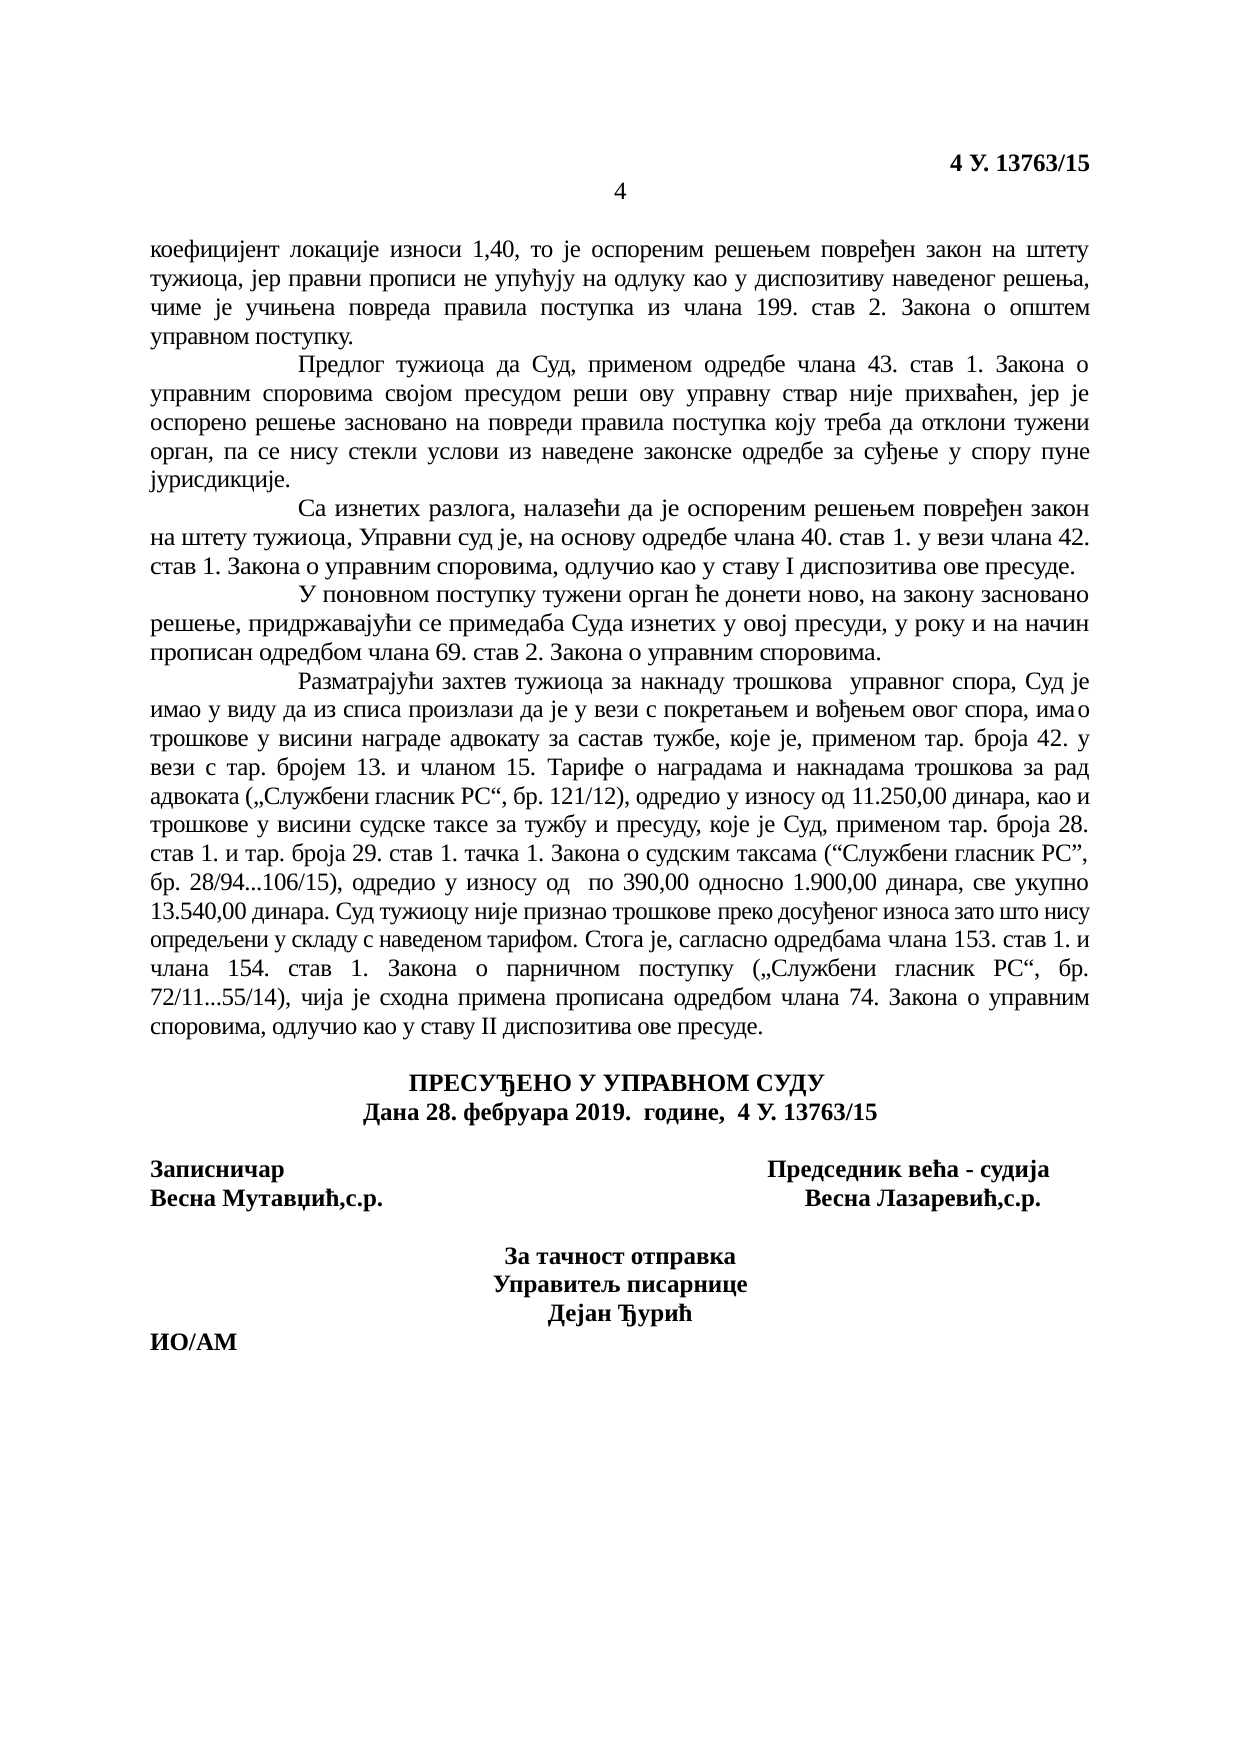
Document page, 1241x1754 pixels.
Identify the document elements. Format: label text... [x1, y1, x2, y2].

text Дана 28. фебруара 2019. године, 4 У. 13763/15 [150, 1097, 1090, 1126]
text У поновном поступку тужени орган ће донети ново, на закону засновано решење, придржавајући се примедаба Суда изнетих у овој пресуди, у року и на начин прописан одредбом члана 69. став 2. Закона о управним споровима. [150, 579, 1090, 666]
text Весна Мутавџић,с.р. Весна Лазаревић,с.р. [150, 1183, 1090, 1212]
text ПРЕСУЂЕНО У УПРАВНОМ СУДУ [150, 1068, 1090, 1097]
text Управитељ писарнице [150, 1269, 1090, 1298]
text За тачност отправка [150, 1241, 1090, 1269]
text Дејан Ђурић [150, 1298, 1090, 1327]
text Са изнетих разлога, налазећи да је оспореним решењем повређен закон на штету тужиоца, Управни суд је, на основу одредбе члана 40. став 1. у вези члана 42. став 1. Закона о управним споровима, одлучио као у ставу I диспозитива ове пресуде. [150, 493, 1090, 579]
text ИО/АМ [150, 1327, 1090, 1356]
text Предлог тужиоца да Суд, применом одредбе члана 43. став 1. Закона о управним споровима својом пресудом реши ову управну ствар није прихваћен, јер је оспорено решење засновано на повреди правила поступка коју треба да отклони тужени орган, па се нису стекли услови из наведене законске одредбе за суђење у спору пуне јурисдикције. [150, 349, 1090, 493]
text коефицијент локације износи 1,40, то је оспореним решењем повређен закон на штету тужиоца, јер правни прописи не упућују на одлуку као у диспозитиву наведеног решења, чиме је учињена повреда правила поступка из члана 199. став 2. Закона о општем управном поступку. [150, 234, 1090, 349]
text Разматрајући захтев тужиоца за накнаду трошкова управног спора, Суд је имао у виду да из списа произлази да је у вези с покретањем и вођењем овог спора, имао трошкове у висини награде адвокату за састав тужбе, које је, применом тар. броја 42. у вези с тар. бројем 13. и чланом 15. Тарифе о наградама и накнадама трошкова за рад адвоката („Службени гласник РС“, бр. 121/12), одредио у износу од 11.250,00 динара, као и трошкове у висини судске таксе за тужбу и пресуду, које је Суд, применом тар. броја 28. став 1. и тар. броја 29. став 1. тачка 1. Закона о судским таксама (“Службени гласник РС”, бр. 28/94...106/15), одредио у износу од по 390,00 односно 1.900,00 динара, све укупно 13.540,00 динара. Суд тужиоцу није признао трошкове преко досуђеног износа зато што нису опредељени у складу с наведеном тарифом. Стога је, сагласно одредбама члана 153. став 1. и члана 154. став 1. Закона о парничном поступку („Службени гласник РС“, бр. 72/11...55/14), чија је сходна примена прописана одредбом члана 74. Закона о управним споровима, одлучио као у ставу II диспозитива ове пресуде. [150, 666, 1090, 1039]
text Записничар Председник већа - судија [150, 1154, 1090, 1183]
